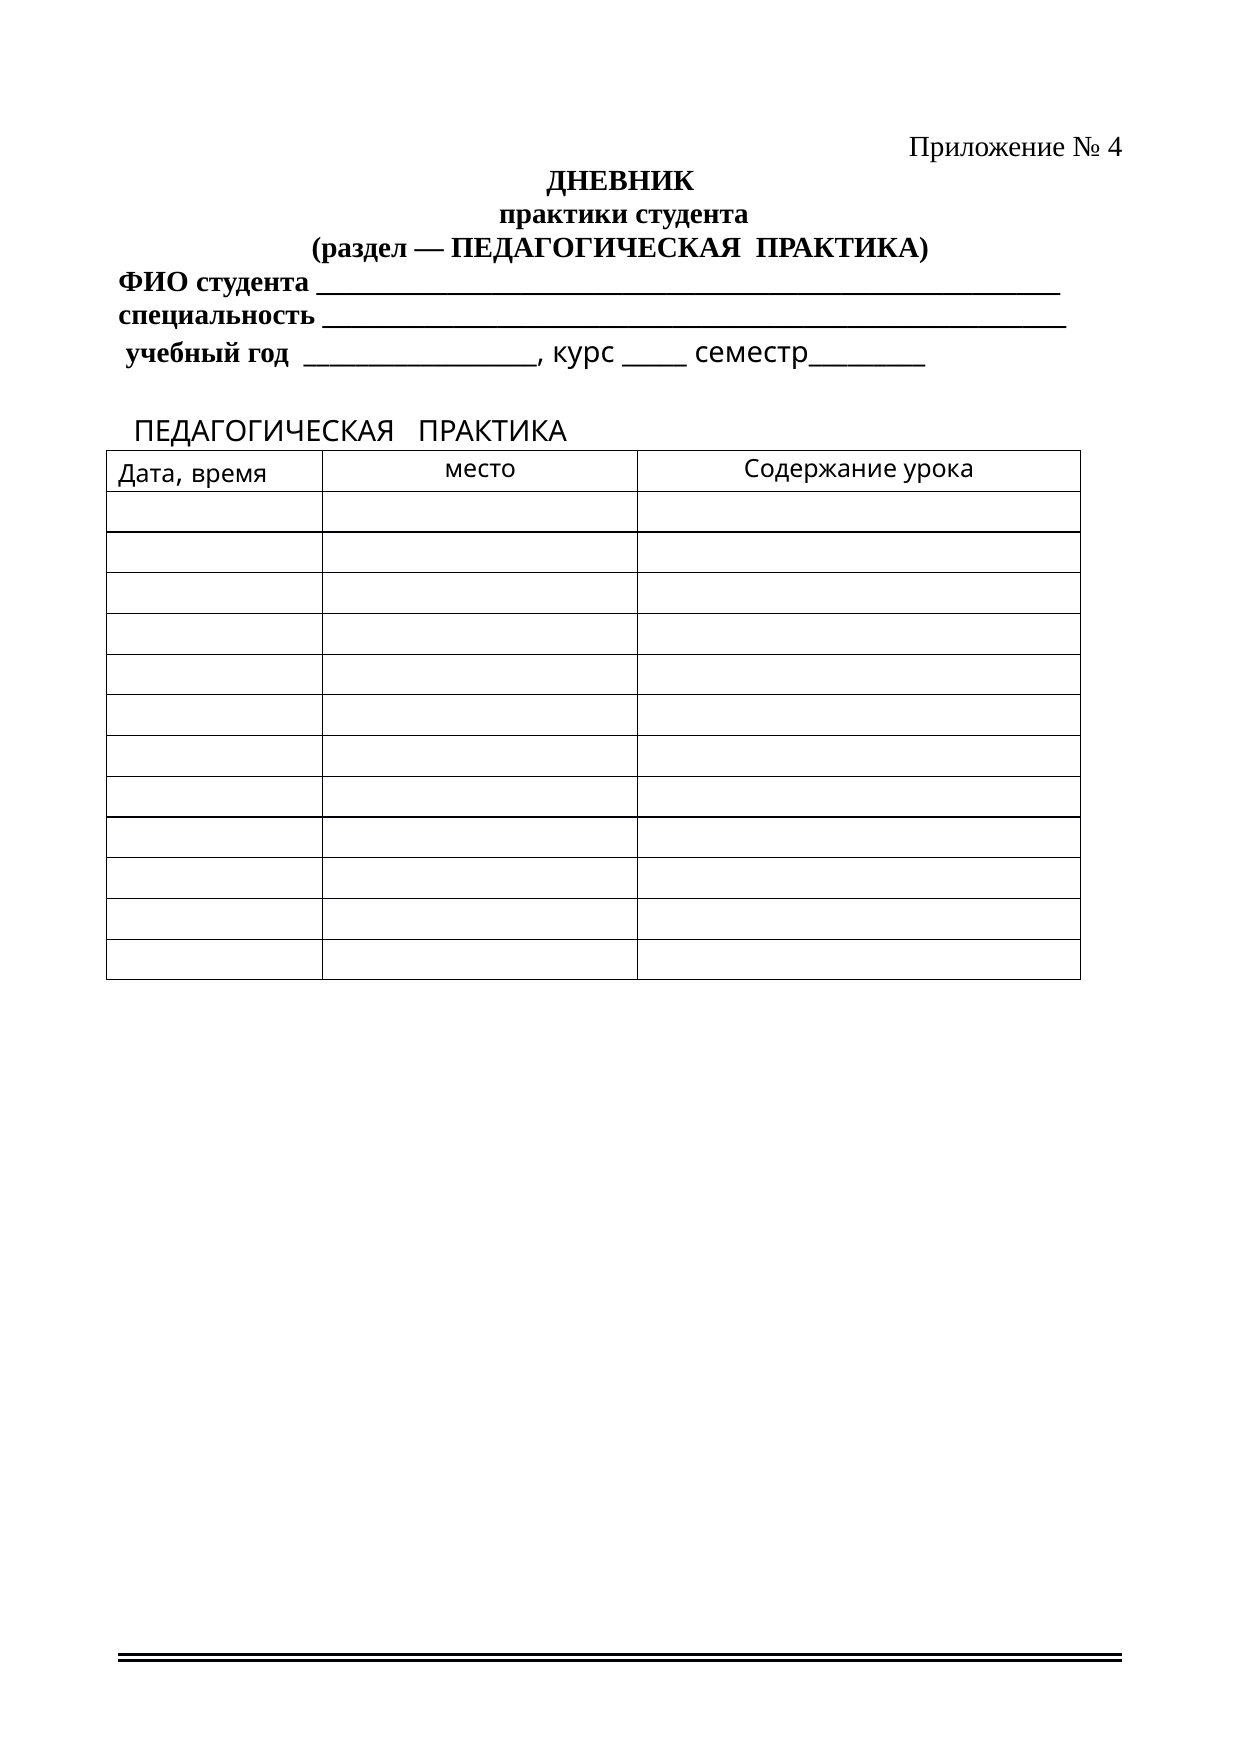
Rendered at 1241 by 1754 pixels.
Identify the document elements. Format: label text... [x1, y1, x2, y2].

table_cell [323, 573, 637, 613]
table_cell [638, 736, 1080, 776]
table_cell [638, 492, 1080, 531]
table_cell [323, 614, 637, 653]
table_cell [638, 655, 1080, 694]
table_cell [107, 614, 322, 653]
table_cell [638, 818, 1080, 857]
text практики студента [118, 197, 1122, 230]
table_cell [638, 858, 1080, 898]
text Приложение № 4 [118, 129, 1122, 163]
table_header Дата, время [107, 451, 322, 491]
table_cell [107, 899, 322, 939]
table_header Содержание урока [638, 451, 1080, 491]
text (раздел — ПЕДАГОГИЧЕСКАЯ ПРАКТИКА) [118, 230, 1122, 264]
table_cell [107, 492, 322, 531]
table_cell [323, 533, 637, 572]
table_cell [638, 695, 1080, 735]
table_cell [323, 655, 637, 694]
table_cell [638, 614, 1080, 653]
table_cell [638, 533, 1080, 572]
table_cell [107, 695, 244, 735]
table_cell [107, 818, 322, 857]
table_cell [107, 573, 322, 613]
table_cell [244, 695, 322, 735]
table_cell [107, 533, 322, 572]
table_cell [107, 655, 322, 694]
table_cell [107, 940, 322, 979]
text ФИО студента ___________________________________________________ [118, 264, 1122, 297]
table_cell [638, 777, 1080, 816]
table_cell [323, 777, 637, 816]
table_header место [323, 451, 637, 491]
table_cell [323, 695, 637, 735]
text учебный год __________________, курс _____ семестр_________ [118, 331, 1122, 371]
text специальность ___________________________________________________ [118, 297, 1122, 331]
table_cell [323, 899, 637, 939]
table_cell [107, 777, 322, 816]
table_cell [323, 858, 637, 898]
table_cell [323, 818, 637, 857]
table_cell [323, 492, 637, 531]
table_cell [323, 940, 637, 979]
table_cell [323, 736, 637, 776]
text ПЕДАГОГИЧЕСКАЯ ПРАКТИКА [118, 410, 1122, 450]
table_cell [638, 899, 1080, 939]
table_cell [638, 940, 1080, 979]
text ДНЕВНИК [118, 163, 1122, 197]
table_cell [244, 736, 322, 776]
table_cell [107, 858, 322, 898]
table_cell [107, 736, 244, 776]
table_cell [638, 573, 1080, 613]
